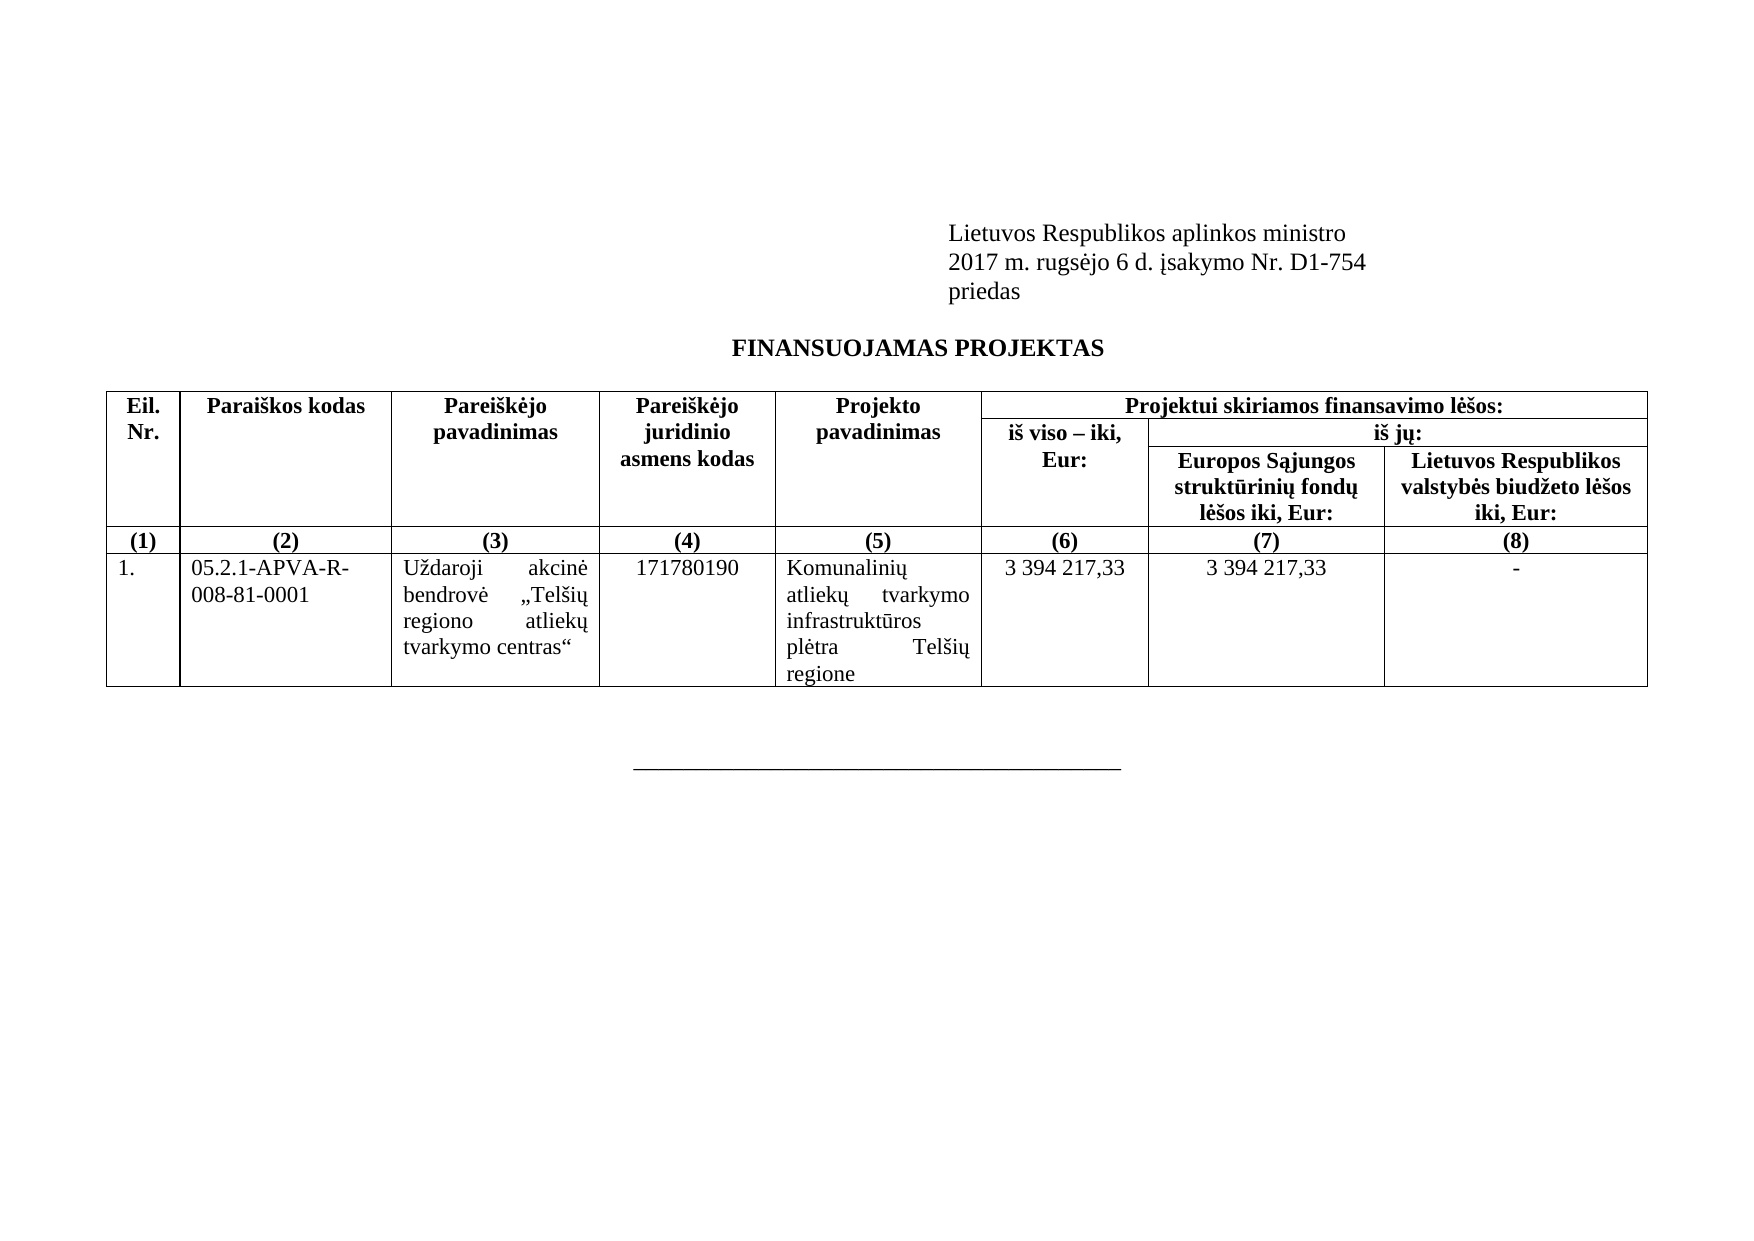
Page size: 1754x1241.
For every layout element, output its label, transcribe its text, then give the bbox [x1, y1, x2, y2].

table_cell (6) [982, 527, 1148, 553]
text FINANSUOJAMAS PROJEKTAS [106, 333, 1647, 362]
table_cell 3 394 217,33 [1149, 554, 1384, 686]
table_cell 3 394 217,33 [982, 554, 1148, 686]
table_header Eil. Nr. [107, 392, 179, 526]
table_cell (7) [1149, 527, 1384, 553]
table_cell iš jų: [1149, 419, 1647, 446]
table_cell iš viso – iki, Eur: [982, 419, 1148, 526]
table_cell 171780190 [600, 554, 775, 686]
text Lietuvos Respublikos aplinkos ministro [106, 218, 1647, 247]
table_cell Uždaroji akcinė bendrovė „Telšių regiono atliekų tvarkymo centras“ [392, 554, 599, 686]
table_cell (3) [392, 527, 599, 553]
table_header Projekto pavadinimas [776, 392, 981, 526]
table_cell (8) [1385, 527, 1647, 553]
table_header Pareiškėjo pavadinimas [392, 392, 599, 526]
table_cell (1) [107, 527, 179, 553]
text _______________________________________ [106, 744, 1647, 773]
table_header Pareiškėjo juridinio asmens kodas [600, 392, 775, 526]
table_cell Europos Sąjungos struktūrinių fondų lėšos iki, Eur: [1149, 447, 1384, 526]
table_cell 1. [107, 554, 179, 686]
table_cell Lietuvos Respublikos valstybės biudžeto lėšos iki, Eur: [1385, 447, 1647, 526]
table_header Paraiškos kodas [181, 392, 391, 526]
table_cell Komunalinių atliekų tvarkymo infrastruktūros plėtra Telšių regione [776, 554, 981, 686]
table_cell (2) [181, 527, 391, 553]
table_header Projektui skiriamos finansavimo lėšos: [982, 392, 1647, 418]
table_cell (5) [776, 527, 981, 553]
table_cell - [1385, 554, 1647, 686]
table_cell 05.2.1-APVA-R-008-81-0001 [181, 554, 391, 686]
table_cell (4) [600, 527, 775, 553]
text priedas [106, 276, 1647, 305]
text 2017 m. rugsėjo 6 d. įsakymo Nr. D1-754 [106, 247, 1647, 276]
